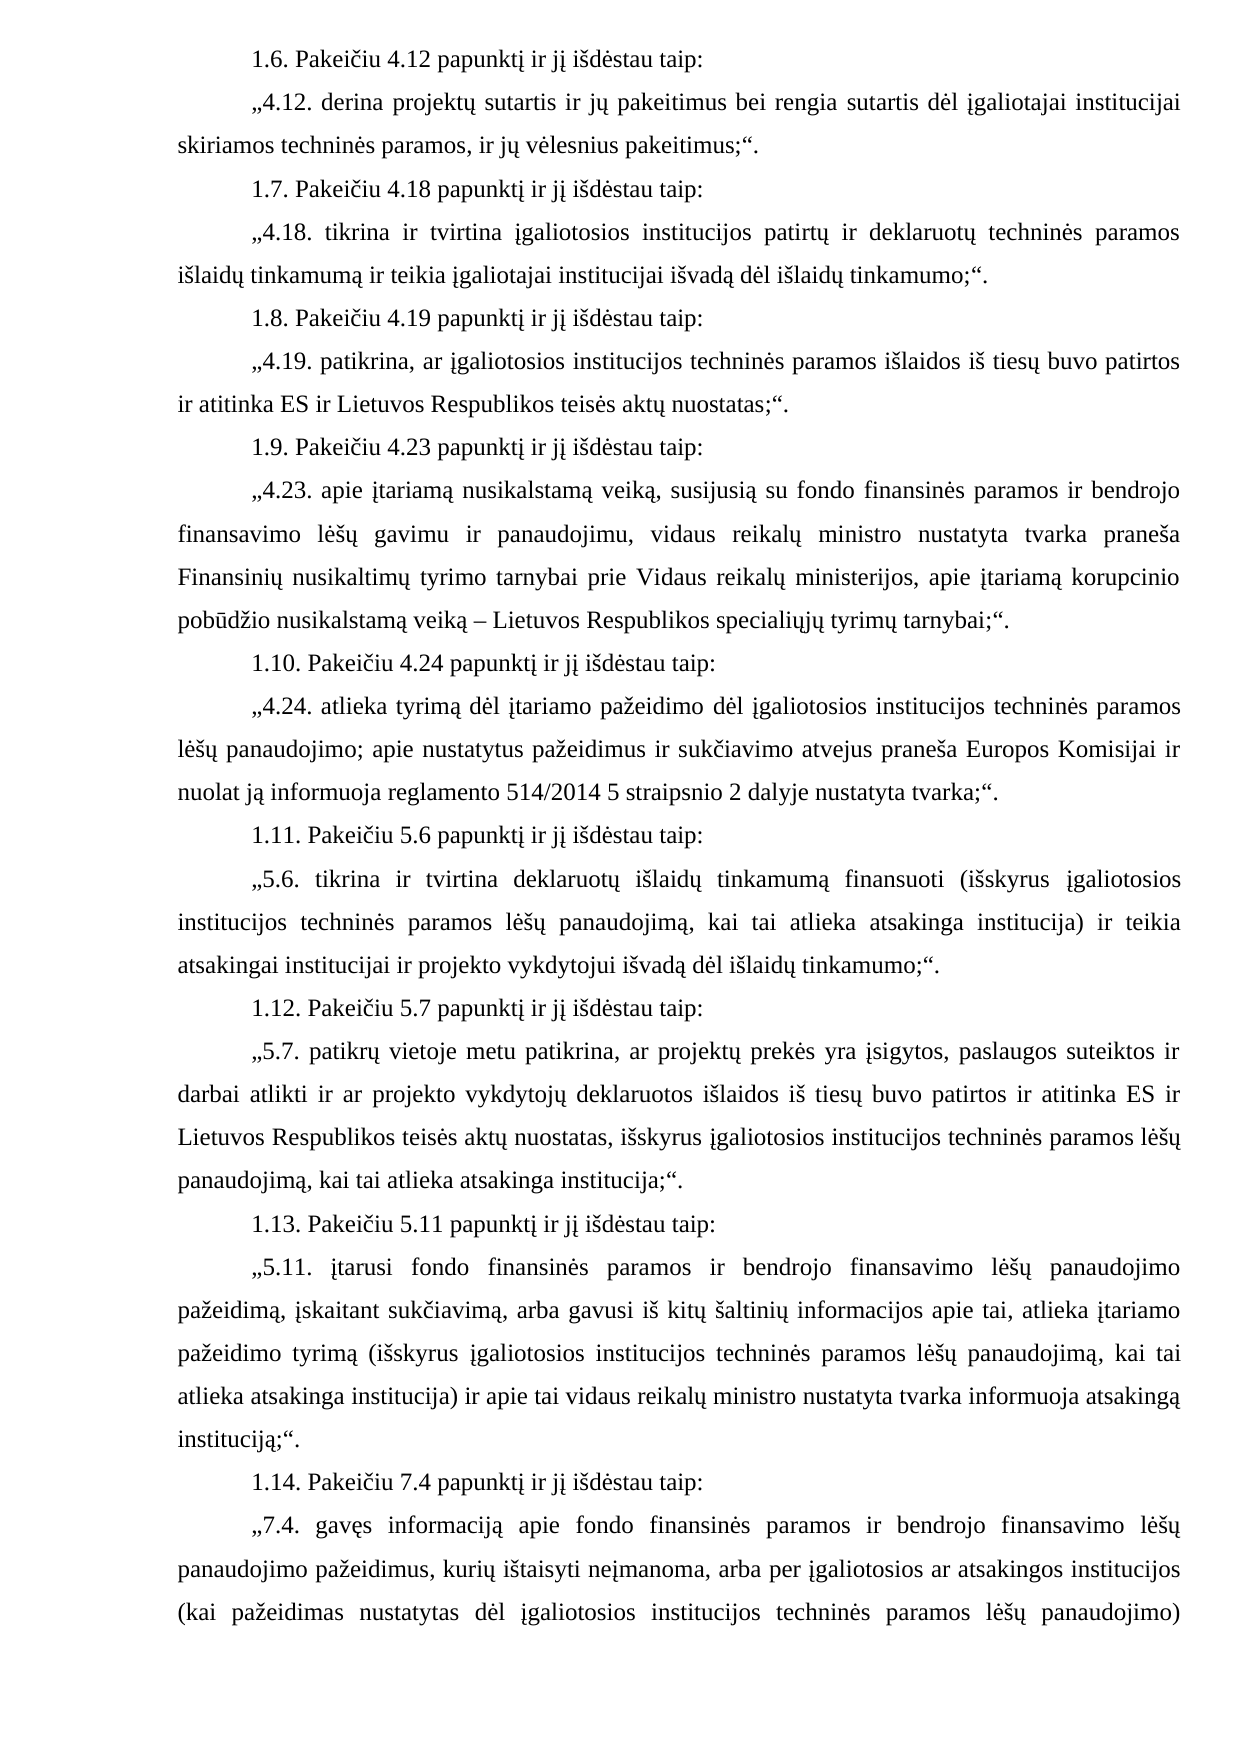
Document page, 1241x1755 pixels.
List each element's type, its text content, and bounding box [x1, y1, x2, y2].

text „5.11. įtarusi fondo finansinės paramos ir bendrojo finansavimo lėšų panaudojimo pažeidimą, įskaitant sukčiavimą, arba gavusi iš kitų šaltinių informacijos apie tai, atlieka įtariamo pažeidimo tyrimą (išskyrus įgaliotosios institucijos techninės paramos lėšų panaudojimą, kai tai atlieka atsakinga institucija) ir apie tai vidaus reikalų ministro nustatyta tvarka informuoja atsakingą instituciją;“. [177, 1252, 1181, 1453]
text „7.4. gavęs informaciją apie fondo finansinės paramos ir bendrojo finansavimo lėšų panaudojimo pažeidimus, kurių ištaisyti neįmanoma, arba per įgaliotosios ar atsakingos institucijos (kai pažeidimas nustatytas dėl įgaliotosios institucijos techninės paramos lėšų panaudojimo) [177, 1511, 1181, 1626]
text „4.12. derina projektų sutartis ir jų pakeitimus bei rengia sutartis dėl įgaliotajai institucijai skiriamos techninės paramos, ir jų vėlesnius pakeitimus;“. [177, 87, 1181, 159]
text „4.23. apie įtariamą nusikalstamą veiką, susijusią su fondo finansinės paramos ir bendrojo finansavimo lėšų gavimu ir panaudojimu, vidaus reikalų ministro nustatyta tvarka praneša Finansinių nusikaltimų tyrimo tarnybai prie Vidaus reikalų ministerijos, apie įtariamą korupcinio pobūdžio nusikalstamą veiką – Lietuvos Respublikos specialiųjų tyrimų tarnybai;“. [177, 476, 1181, 634]
text „5.7. patikrų vietoje metu patikrina, ar projektų prekės yra įsigytos, paslaugos suteiktos ir darbai atlikti ir ar projekto vykdytojų deklaruotos išlaidos iš tiesų buvo patirtos ir atitinka ES ir Lietuvos Respublikos teisės aktų nuostatas, išskyrus įgaliotosios institucijos techninės paramos lėšų panaudojimą, kai tai atlieka atsakinga institucija;“. [177, 1036, 1181, 1194]
text „5.6. tikrina ir tvirtina deklaruotų išlaidų tinkamumą finansuoti (išskyrus įgaliotosios institucijos techninės paramos lėšų panaudojimą, kai tai atlieka atsakinga institucija) ir teikia atsakingai institucijai ir projekto vykdytojui išvadą dėl išlaidų tinkamumo;“. [177, 864, 1181, 979]
text 1.6. Pakeičiu 4.12 papunktį ir jį išdėstau taip: [177, 44, 1181, 73]
text 1.8. Pakeičiu 4.19 papunktį ir jį išdėstau taip: [177, 303, 1181, 332]
text 1.9. Pakeičiu 4.23 papunktį ir jį išdėstau taip: [177, 432, 1181, 461]
text „4.19. patikrina, ar įgaliotosios institucijos techninės paramos išlaidos iš tiesų buvo patirtos ir atitinka ES ir Lietuvos Respublikos teisės aktų nuostatas;“. [177, 346, 1181, 418]
text 1.10. Pakeičiu 4.24 papunktį ir jį išdėstau taip: [177, 648, 1181, 677]
text 1.14. Pakeičiu 7.4 papunktį ir jį išdėstau taip: [177, 1467, 1181, 1496]
text 1.13. Pakeičiu 5.11 papunktį ir jį išdėstau taip: [177, 1209, 1181, 1237]
text 1.7. Pakeičiu 4.18 papunktį ir jį išdėstau taip: [177, 174, 1181, 202]
text 1.11. Pakeičiu 5.6 papunktį ir jį išdėstau taip: [177, 821, 1181, 849]
text „4.24. atlieka tyrimą dėl įtariamo pažeidimo dėl įgaliotosios institucijos techninės paramos lėšų panaudojimo; apie nustatytus pažeidimus ir sukčiavimo atvejus praneša Europos Komisijai ir nuolat ją informuoja reglamento 514/2014 5 straipsnio 2 dalyje nustatyta tvarka;“. [177, 691, 1181, 806]
text „4.18. tikrina ir tvirtina įgaliotosios institucijos patirtų ir deklaruotų techninės paramos išlaidų tinkamumą ir teikia įgaliotajai institucijai išvadą dėl išlaidų tinkamumo;“. [177, 217, 1181, 289]
text 1.12. Pakeičiu 5.7 papunktį ir jį išdėstau taip: [177, 993, 1181, 1022]
